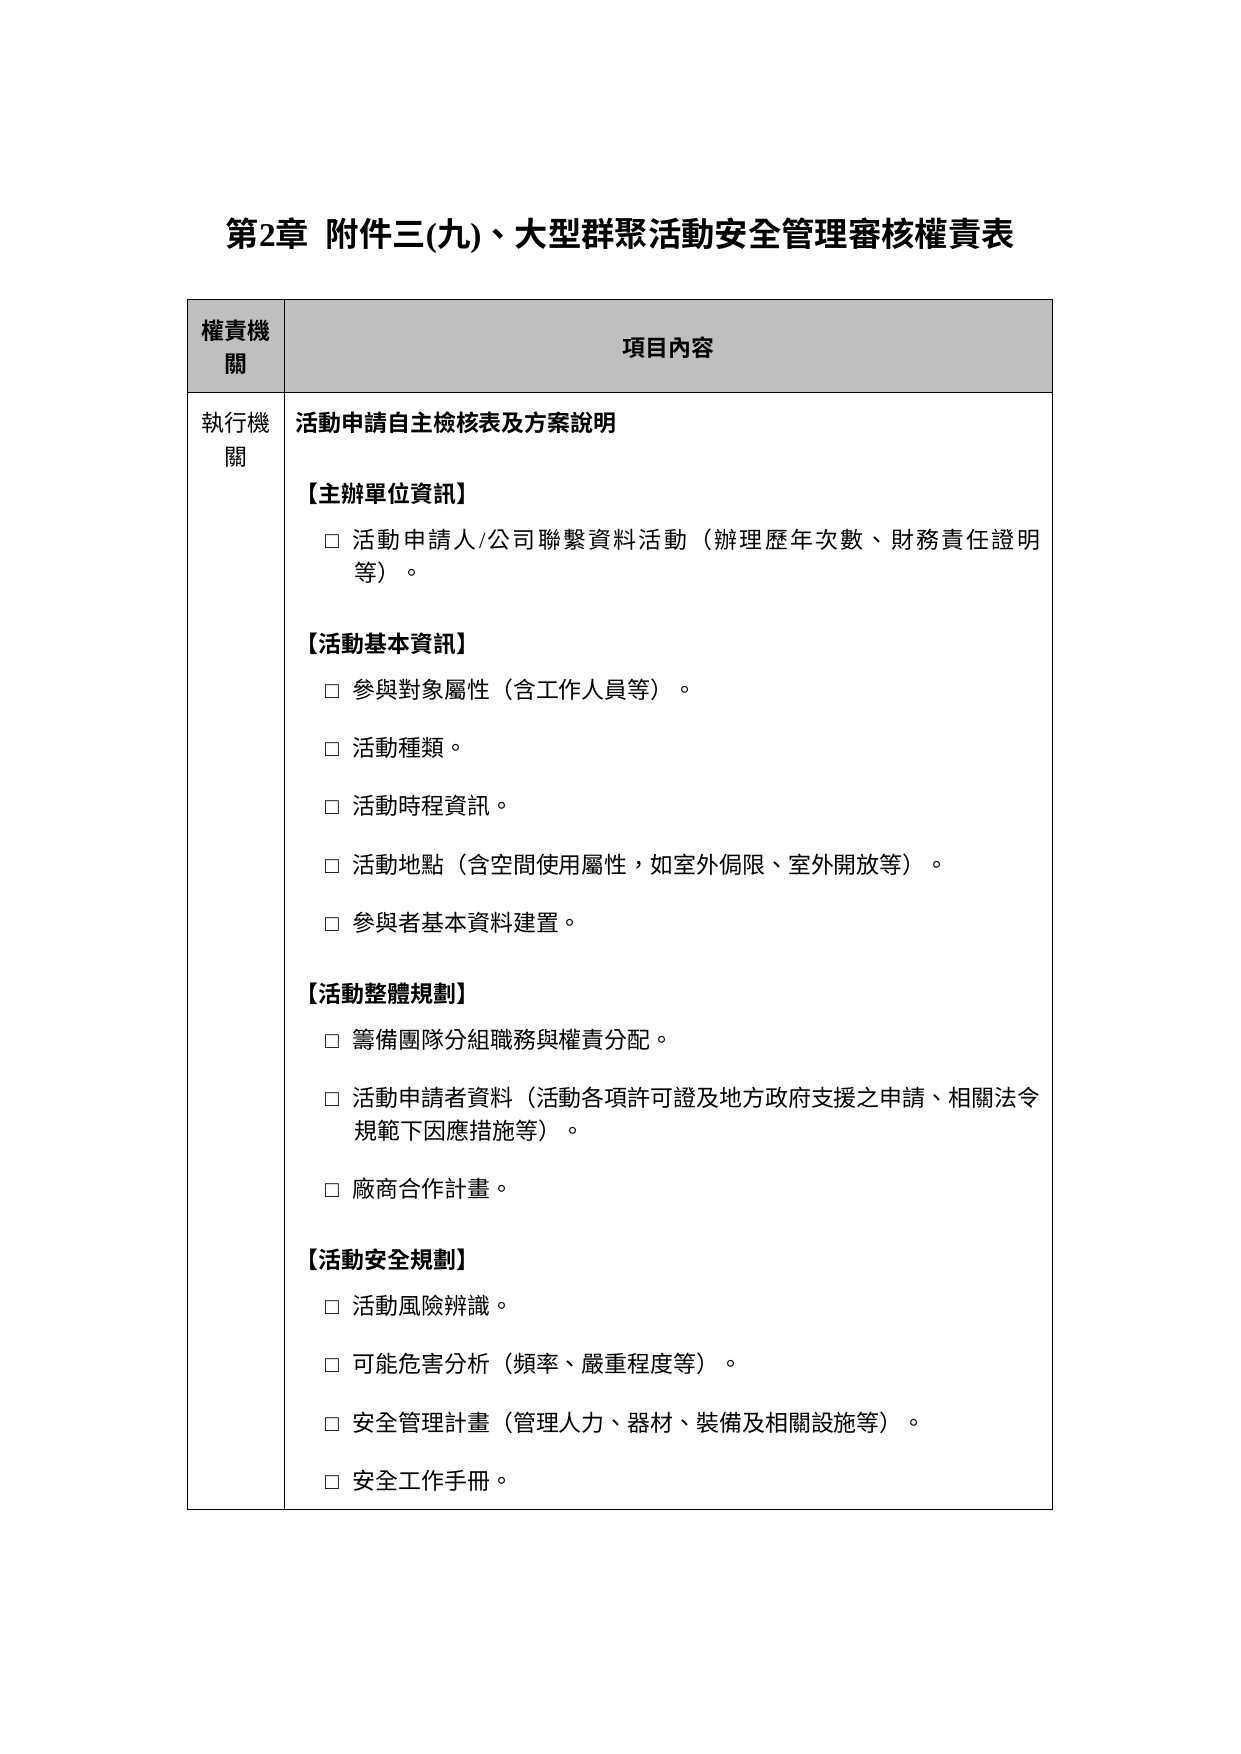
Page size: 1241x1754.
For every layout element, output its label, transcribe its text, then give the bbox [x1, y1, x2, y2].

subtitle 附件三(九)、大型群聚活動安全管理審核權責表 [187, 208, 1053, 256]
table_cell 活動申請自主檢核表及方案說明 【主辦單位資訊】 活動申請人/公司聯繫資料活動（辦理歷年次數、財務責任證明等）。 【活動基本資訊】 參與對象屬性（含工作人員等）。 活動種類。 活動時程資訊。 活動地點（含空間使用屬性，如室外侷限、室外開放等）。 參與者基本資料建置。 【活動整體規劃】 籌備團隊分組職務與權責分配。 活動申請者資料（活動各項許可證及地方政府支援之申請、相關法令規範下因應措施等）。 廠商合作計畫。 【活動安全規劃】 活動風險辨識。 可能危害分析（頻率、嚴重程度等）。 安全管理計畫（管理人力、器材、裝備及相關設施等）。 安全工作手冊。 工作人員安全講習。 各類災害或突發狀況處置措施。 實地訓練及演練。 對參與者宣導安全訊息（飲酒、危險物品管制等）。 緊急應變計畫。 工作人員工作計畫。 *此角色任務應負責統整、掌握活動各計畫、項目申請、流程等文件審查進度，並檢視相關業務審查單位所提之建議或資料是否有衝突。 [285, 393, 1052, 1509]
table_header 權責機關 [188, 300, 284, 392]
table_cell 執行機關 [188, 393, 284, 1509]
table_header 項目內容 [285, 300, 1052, 392]
